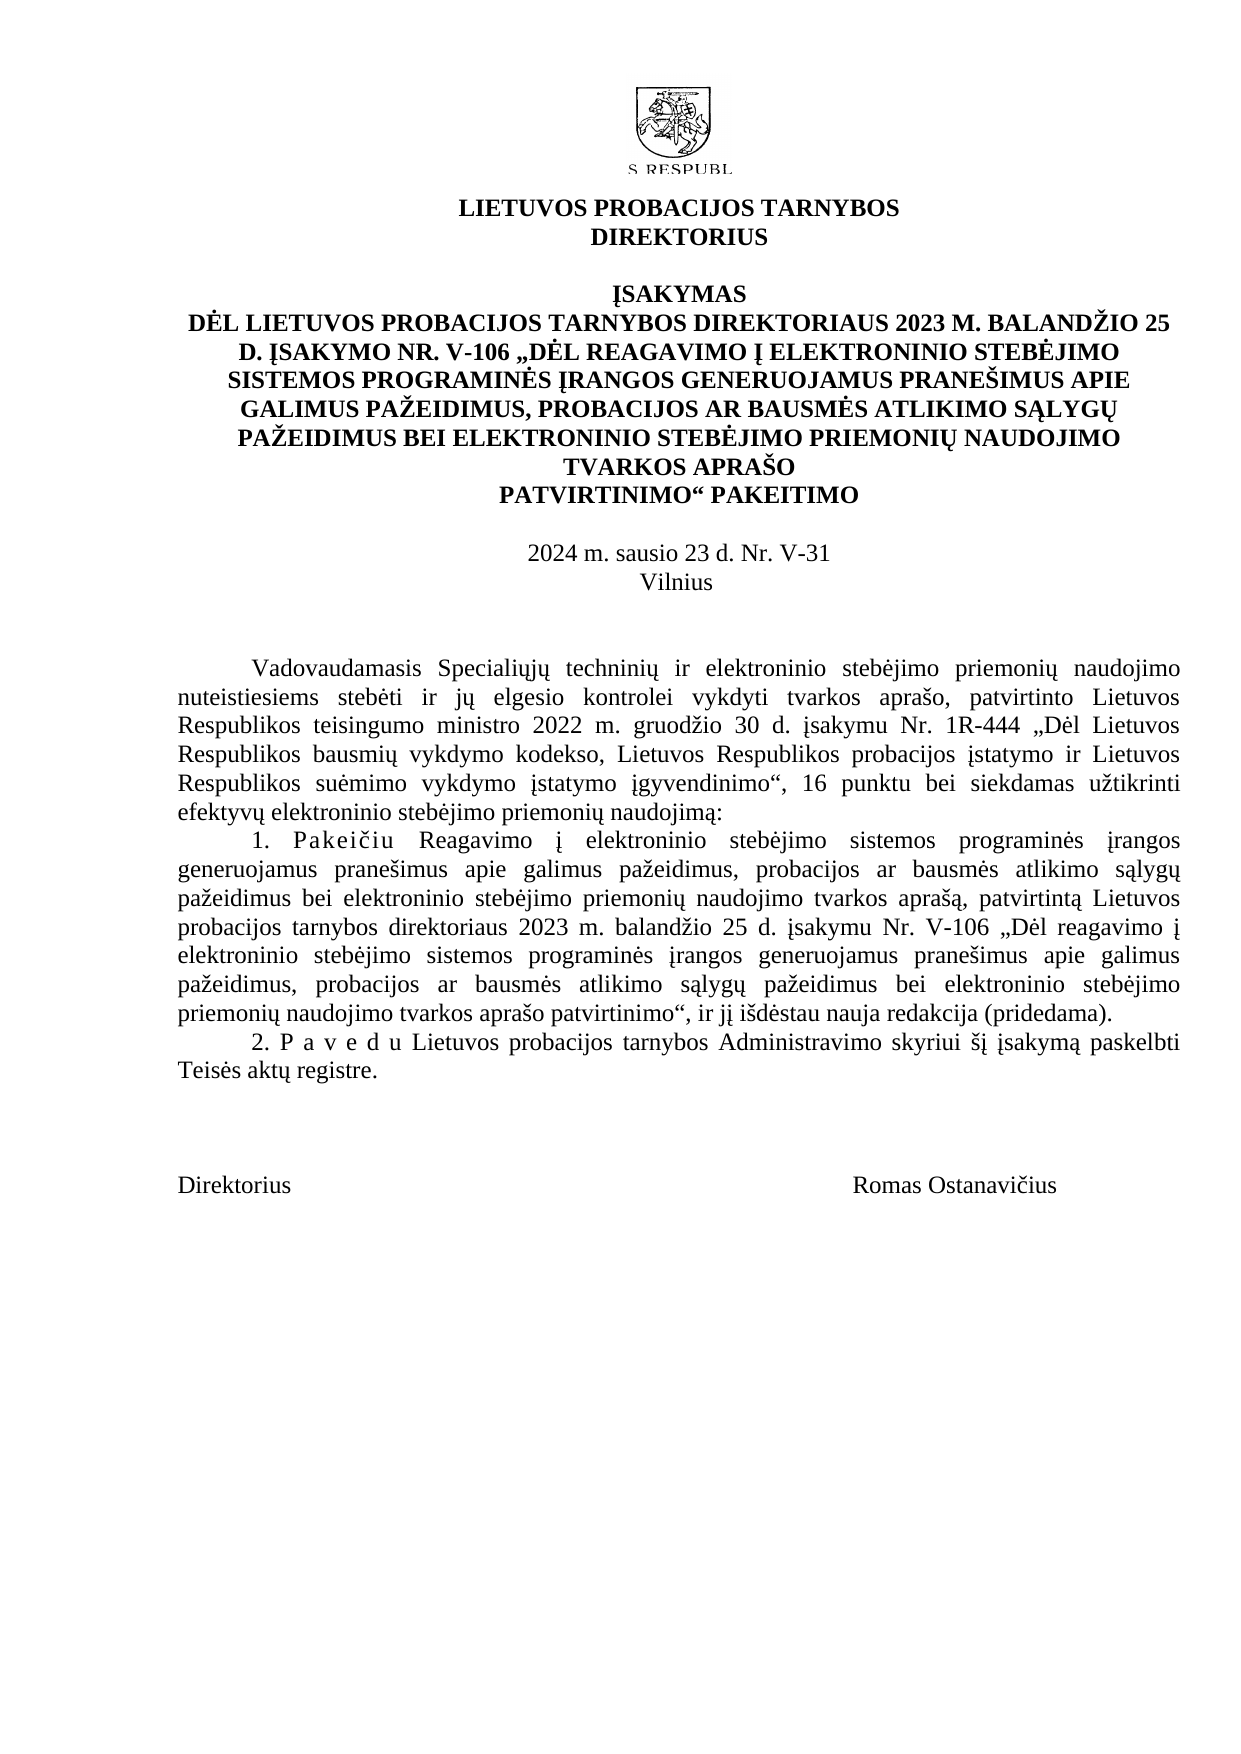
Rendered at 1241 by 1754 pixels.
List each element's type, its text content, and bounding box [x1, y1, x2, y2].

text Vadovaudamasis Specialiųjų techninių ir elektroninio stebėjimo priemonių naudojimo nuteistiesiems stebėti ir jų elgesio kontrolei vykdyti tvarkos aprašo, patvirtinto Lietuvos Respublikos teisingumo ministro 2022 m. gruodžio 30 d. įsakymu Nr. 1R-444 „Dėl Lietuvos Respublikos bausmių vykdymo kodekso, Lietuvos Respublikos probacijos įstatymo ir Lietuvos Respublikos suėmimo vykdymo įstatymo įgyvendinimo“, 16 punktu bei siekdamas užtikrinti efektyvų elektroninio stebėjimo priemonių naudojimą: [177, 653, 1181, 826]
text 2024 m. sausio 23 d. Nr. V-31 [177, 538, 1181, 567]
text Vilnius [177, 567, 1181, 596]
text 1. Pakeičiu Reagavimo į elektroninio stebėjimo sistemos programinės įrangos generuojamus pranešimus apie galimus pažeidimus, probacijos ar bausmės atlikimo sąlygų pažeidimus bei elektroninio stebėjimo priemonių naudojimo tvarkos aprašą, patvirtintą Lietuvos probacijos tarnybos direktoriaus 2023 m. balandžio 25 d. įsakymu Nr. V-106 „Dėl reagavimo į elektroninio stebėjimo sistemos programinės įrangos generuojamus pranešimus apie galimus pažeidimus, probacijos ar bausmės atlikimo sąlygų pažeidimus bei elektroninio stebėjimo priemonių naudojimo tvarkos aprašo patvirtinimo“, ir jį išdėstau nauja redakcija (pridedama). [177, 826, 1181, 1027]
text LIETUVOS PROBACIJOS TARNYBOS [177, 193, 1181, 222]
text Direktorius Romas Ostanavičius [177, 1171, 1181, 1199]
text ĮSAKYMAS [177, 279, 1181, 308]
text 2. P a v e d u Lietuvos probacijos tarnybos Administravimo skyriui šį įsakymą paskelbti Teisės aktų registre. [177, 1027, 1181, 1084]
text DIREKTORIUS [177, 222, 1181, 251]
text PATVIRTINIMO“ PAKEITIMO [177, 481, 1181, 509]
text DĖL LIETUVOS PROBACIJOS TARNYBOS DIREKTORIAUS 2023 M. BALANDŽIO 25 D. ĮSAKYMO NR. V-106 „DĖL REAGAVIMO Į ELEKTRONINIO STEBĖJIMO SISTEMOS PROGRAMINĖS ĮRANGOS GENERUOJAMUS PRANEŠIMUS APIE GALIMUS PAŽEIDIMUS, PROBACIJOS AR BAUSMĖS ATLIKIMO SĄLYGŲ PAŽEIDIMUS BEI ELEKTRONINIO STEBĖJIMO PRIEMONIŲ NAUDOJIMO TVARKOS APRAŠO [177, 308, 1181, 481]
